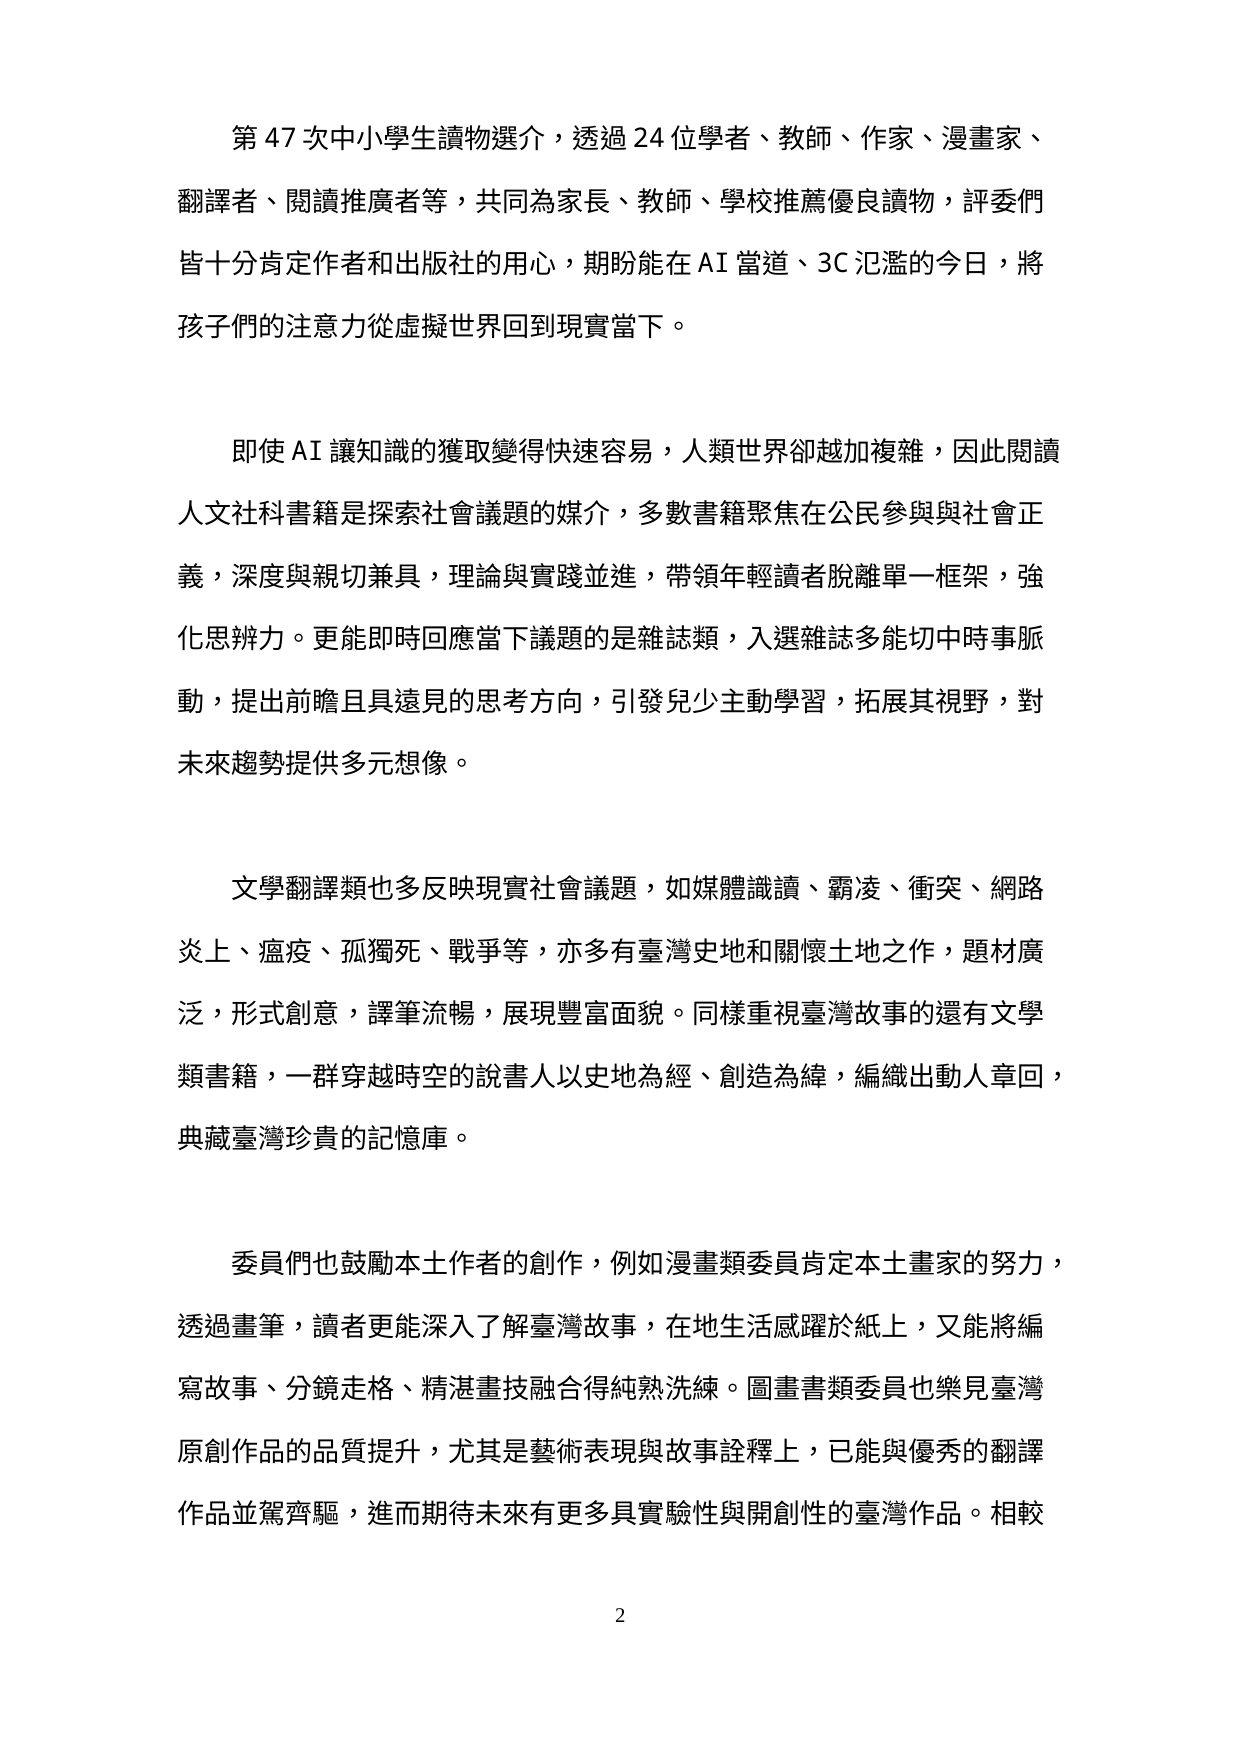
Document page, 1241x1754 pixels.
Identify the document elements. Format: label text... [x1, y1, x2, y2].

text 即使AI讓知識的獲取變得快速容易，人類世界卻越加複雜，因此閱讀人文社科書籍是探索社會議題的媒介，多數書籍聚焦在公民參與與社會正義，深度與親切兼具，理論與實踐並進，帶領年輕讀者脫離單一框架，強化思辨力。更能即時回應當下議題的是雜誌類，入選雜誌多能切中時事脈動，提出前瞻且具遠見的思考方向，引發兒少主動學習，拓展其視野，對未來趨勢提供多元想像。 [177, 408, 1063, 783]
text 第47次中小學生讀物選介，透過24位學者、教師、作家、漫畫家、翻譯者、閱讀推廣者等，共同為家長、教師、學校推薦優良讀物，評委們皆十分肯定作者和出版社的用心，期盼能在AI當道、3C氾濫的今日，將孩子們的注意力從虛擬世界回到現實當下。 [177, 96, 1063, 346]
text 委員們也鼓勵本土作者的創作，例如漫畫類委員肯定本土畫家的努力，透過畫筆，讀者更能深入了解臺灣故事，在地生活感躍於紙上，又能將編寫故事、分鏡走格、精湛畫技融合得純熟洗練。圖畫書類委員也樂見臺灣原創作品的品質提升，尤其是藝術表現與故事詮釋上，已能與優秀的翻譯作品並駕齊驅，進而期待未來有更多具實驗性與開創性的臺灣作品。相較於翻譯作品，自然科普書委員則認為本土科普書籍作者的培養，是科普圖書出版未來需耕耘之處。 [177, 1221, 1063, 1533]
text 文學翻譯類也多反映現實社會議題，如媒體識讀、霸凌、衝突、網路炎上、瘟疫、孤獨死、戰爭等，亦多有臺灣史地和關懷土地之作，題材廣泛，形式創意，譯筆流暢，展現豐富面貌。同樣重視臺灣故事的還有文學類書籍，一群穿越時空的說書人以史地為經、創造為緯，編織出動人章回，典藏臺灣珍貴的記憶庫。 [177, 846, 1063, 1158]
